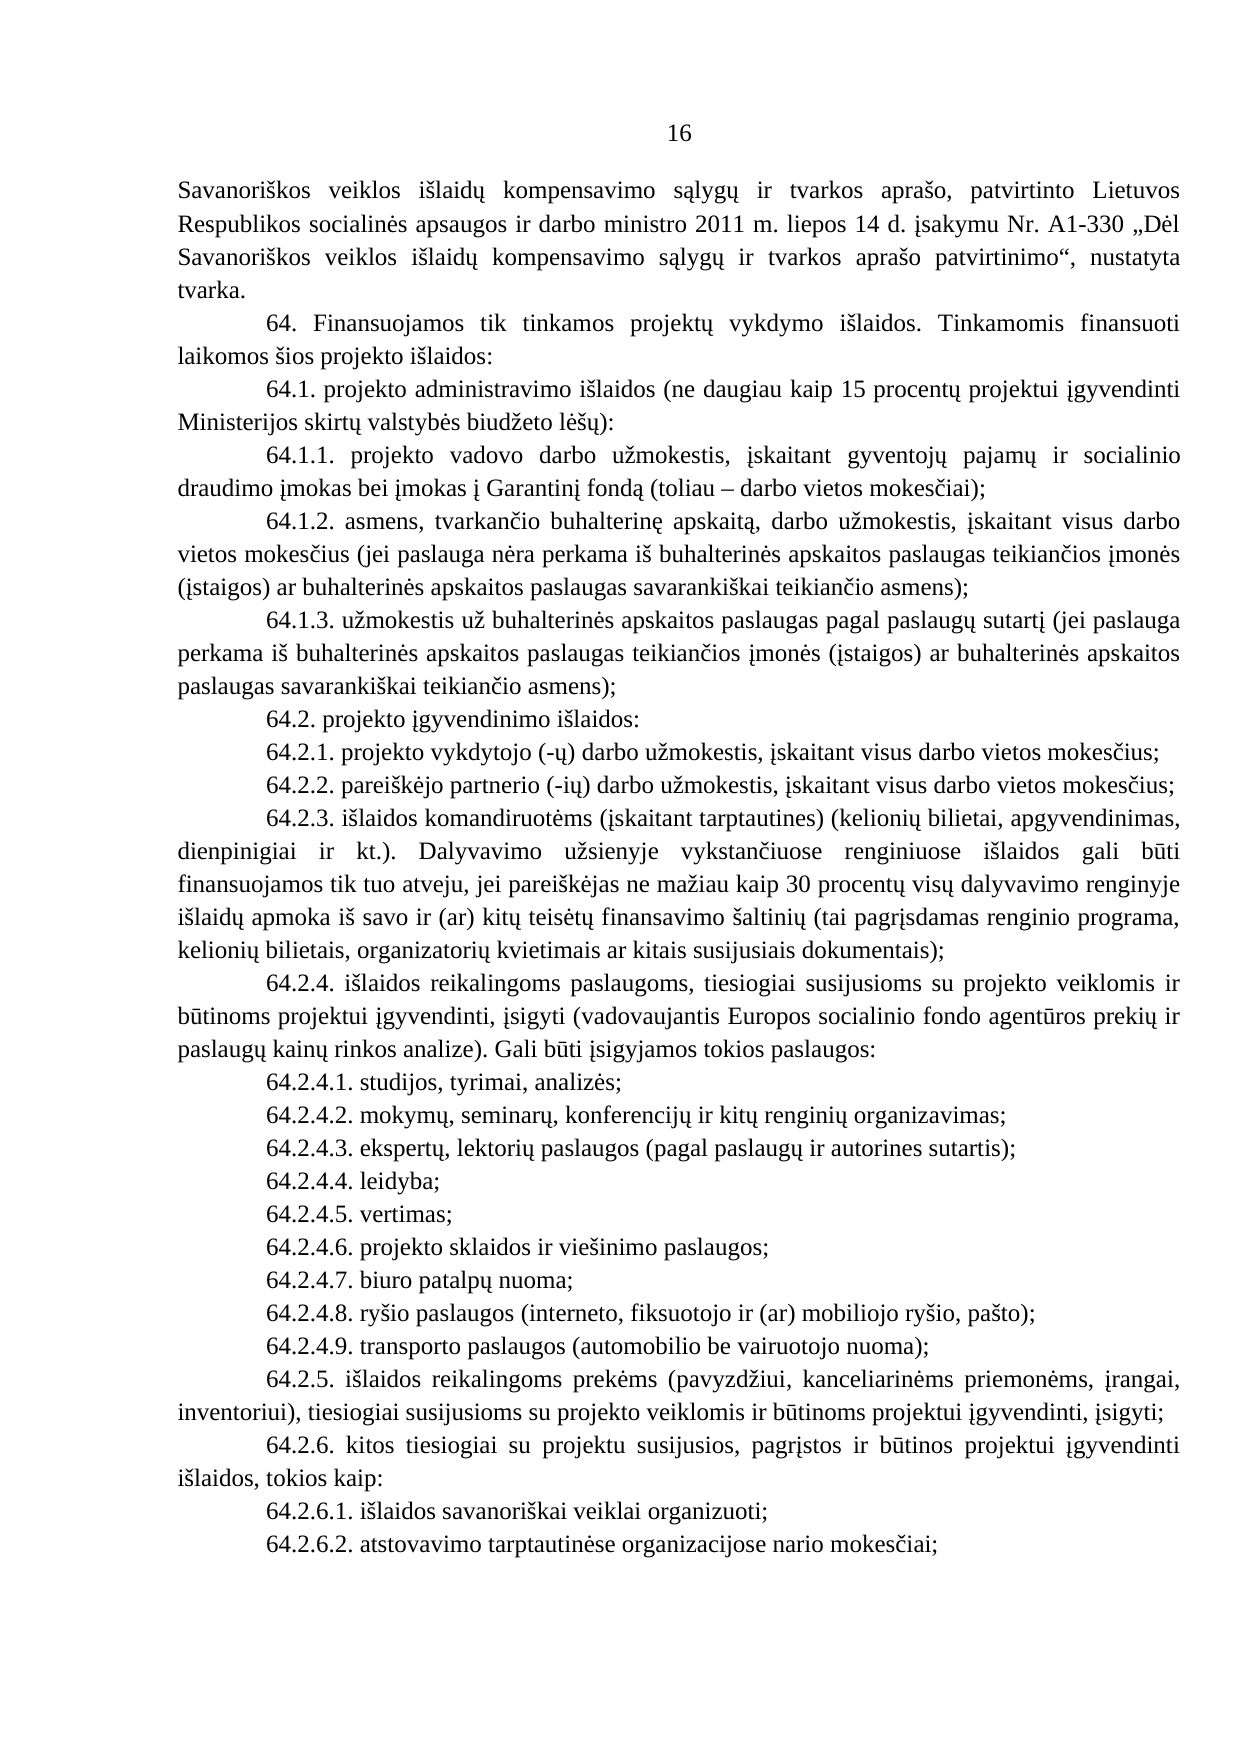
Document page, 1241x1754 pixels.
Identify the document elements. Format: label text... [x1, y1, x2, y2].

text 64. Finansuojamos tik tinkamos projektų vykdymo išlaidos. Tinkamomis finansuoti laikomos šios projekto išlaidos: [177, 308, 1181, 369]
text 64.2.4.2. mokymų, seminarų, konferencijų ir kitų renginių organizavimas; [177, 1100, 1181, 1129]
text 64.2.6.2. atstovavimo tarptautinėse organizacijose nario mokesčiai; [177, 1529, 1181, 1558]
text 64.2. projekto įgyvendinimo išlaidos: [177, 704, 1181, 733]
text 64.2.4.8. ryšio paslaugos (interneto, fiksuotojo ir (ar) mobiliojo ryšio, pašto); [177, 1298, 1181, 1327]
text 64.2.1. projekto vykdytojo (-ų) darbo užmokestis, įskaitant visus darbo vietos mokesčius; [177, 737, 1181, 766]
text 64.2.4.5. vertimas; [177, 1199, 1181, 1228]
text 64.2.4.9. transporto paslaugos (automobilio be vairuotojo nuoma); [177, 1331, 1181, 1360]
text 64.2.4.7. biuro patalpų nuoma; [177, 1265, 1181, 1294]
text 64.2.4.6. projekto sklaidos ir viešinimo paslaugos; [177, 1232, 1181, 1261]
text 64.2.4. išlaidos reikalingoms paslaugoms, tiesiogiai susijusioms su projekto veiklomis ir būtinoms projektui įgyvendinti, įsigyti (vadovaujantis Europos socialinio fondo agentūros prekių ir paslaugų kainų rinkos analize). Gali būti įsigyjamos tokios paslaugos: [177, 968, 1181, 1063]
text 64.2.5. išlaidos reikalingoms prekėms (pavyzdžiui, kanceliarinėms priemonėms, įrangai, inventoriui), tiesiogiai susijusioms su projekto veiklomis ir būtinoms projektui įgyvendinti, įsigyti; [177, 1364, 1181, 1426]
text 64.2.4.4. leidyba; [177, 1166, 1181, 1195]
text Savanoriškos veiklos išlaidų kompensavimo sąlygų ir tvarkos aprašo, patvirtinto Lietuvos Respublikos socialinės apsaugos ir darbo ministro 2011 m. liepos 14 d. įsakymu Nr. A1-330 „Dėl Savanoriškos veiklos išlaidų kompensavimo sąlygų ir tvarkos aprašo patvirtinimo“, nustatyta tvarka. [177, 176, 1181, 303]
text 64.2.6. kitos tiesiogiai su projektu susijusios, pagrįstos ir būtinos projektui įgyvendinti išlaidos, tokios kaip: [177, 1430, 1181, 1492]
text 64.1.1. projekto vadovo darbo užmokestis, įskaitant gyventojų pajamų ir socialinio draudimo įmokas bei įmokas į Garantinį fondą (toliau – darbo vietos mokesčiai); [177, 440, 1181, 502]
text 64.2.6.1. išlaidos savanoriškai veiklai organizuoti; [177, 1496, 1181, 1525]
text 64.1. projekto administravimo išlaidos (ne daugiau kaip 15 procentų projektui įgyvendinti Ministerijos skirtų valstybės biudžeto lėšų): [177, 374, 1181, 436]
text 64.2.2. pareiškėjo partnerio (-ių) darbo užmokestis, įskaitant visus darbo vietos mokesčius; [177, 770, 1181, 799]
text 64.1.3. užmokestis už buhalterinės apskaitos paslaugas pagal paslaugų sutartį (jei paslauga perkama iš buhalterinės apskaitos paslaugas teikiančios įmonės (įstaigos) ar buhalterinės apskaitos paslaugas savarankiškai teikiančio asmens); [177, 605, 1181, 700]
text 64.2.4.1. studijos, tyrimai, analizės; [177, 1067, 1181, 1096]
text 64.1.2. asmens, tvarkančio buhalterinę apskaitą, darbo užmokestis, įskaitant visus darbo vietos mokesčius (jei paslauga nėra perkama iš buhalterinės apskaitos paslaugas teikiančios įmonės (įstaigos) ar buhalterinės apskaitos paslaugas savarankiškai teikiančio asmens); [177, 506, 1181, 601]
text 64.2.3. išlaidos komandiruotėms (įskaitant tarptautines) (kelionių bilietai, apgyvendinimas, dienpinigiai ir kt.). Dalyvavimo užsienyje vykstančiuose renginiuose išlaidos gali būti finansuojamos tik tuo atveju, jei pareiškėjas ne mažiau kaip 30 procentų visų dalyvavimo renginyje išlaidų apmoka iš savo ir (ar) kitų teisėtų finansavimo šaltinių (tai pagrįsdamas renginio programa, kelionių bilietais, organizatorių kvietimais ar kitais susijusiais dokumentais); [177, 803, 1181, 964]
text 64.2.4.3. ekspertų, lektorių paslaugos (pagal paslaugų ir autorines sutartis); [177, 1133, 1181, 1162]
